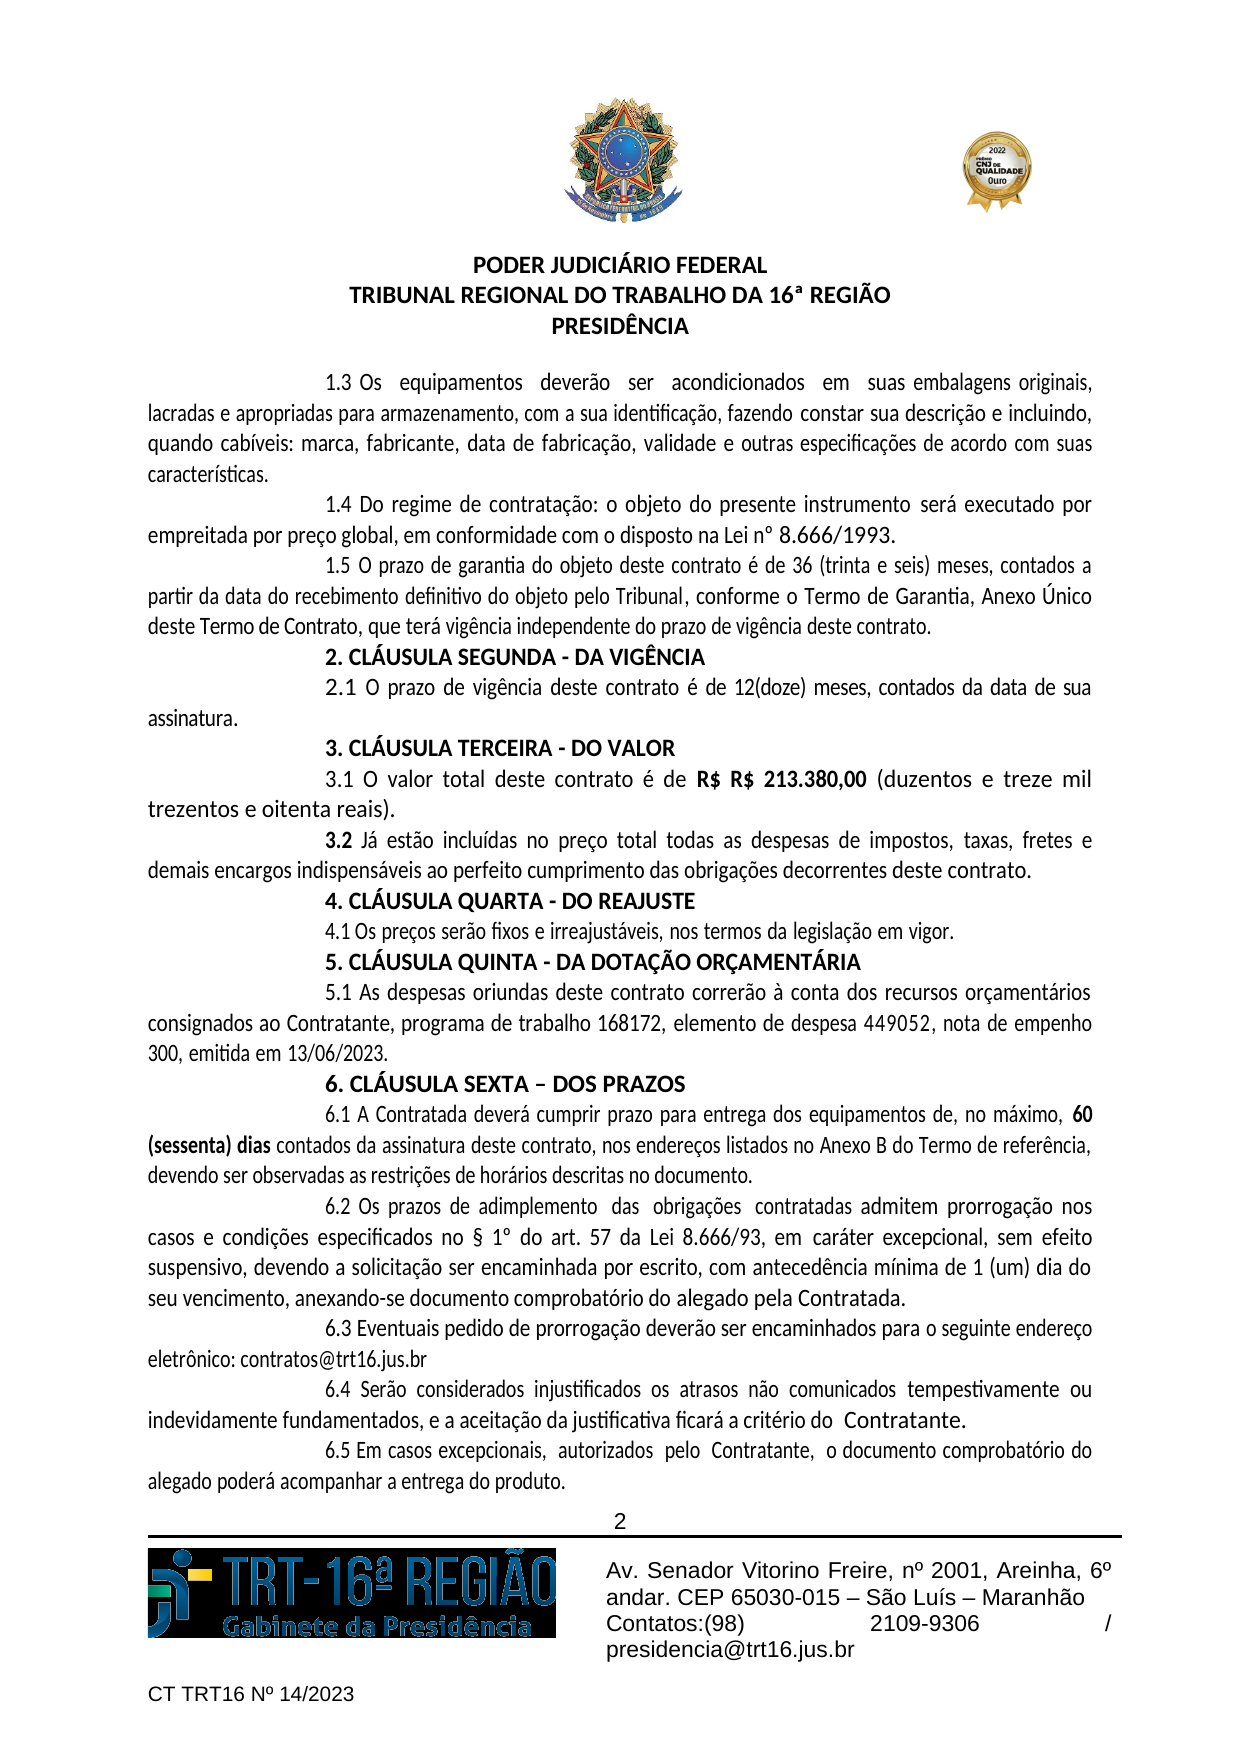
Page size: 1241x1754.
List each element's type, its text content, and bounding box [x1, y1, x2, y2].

text 3.1 O valor total deste contrato é de R$ R$ 213.380,00 (duzentos e treze mil trezentos e oitenta reais). [148, 763, 1092, 824]
text 4. CLÁUSULA QUARTA - DO REAJUSTE [148, 885, 1092, 916]
text 6.5 Em casos excepcionais, autorizados pelo Contratante, o documento comprobatório do alegado poderá acompanhar a entrega do produto. [148, 1434, 1092, 1495]
text 6.1 A Contratada deverá cumprir prazo para entrega dos equipamentos de, no máximo, 60 (sessenta) dias contados da assinatura deste contrato, nos endereços listados no Anexo B do Termo de referência, devendo ser observadas as restrições de horários descritas no documento. [148, 1099, 1092, 1190]
text 1.5 O prazo de garantia do objeto deste contrato é de 36 (trinta e seis) meses, contados a partir da data do recebimento definitivo do objeto pelo Tribunal, conforme o Termo de Garantia, Anexo Único deste Termo de Contrato, que terá vigência independente do prazo de vigência deste contrato. [148, 549, 1092, 641]
text 6. CLÁUSULA SEXTA – DOS PRAZOS [148, 1068, 1092, 1099]
text 6.2 Os prazos de adimplemento das obrigações contratadas admitem prorrogação nos casos e condições especificados no § 1º do art. 57 da Lei 8.666/93, em caráter excepcional, sem efeito suspensivo, devendo a solicitação ser encaminhada por escrito, com antecedência mínima de 1 (um) dia do seu vencimento, anexando-se documento comprobatório do alegado pela Contratada. [148, 1190, 1092, 1312]
text 1.4 Do regime de contratação: o objeto do presente instrumento será executado por empreitada por preço global, em conformidade com o disposto na Lei nº 8.666/1993. [148, 488, 1092, 549]
text 2. CLÁUSULA SEGUNDA - DA VIGÊNCIA [148, 641, 1092, 671]
text 5.1 As despesas oriundas deste contrato correrão à conta dos recursos orçamentários consignados ao Contratante, programa de trabalho 168172, elemento de despesa 449052, nota de empenho 300, emitida em 13/06/2023. [148, 977, 1092, 1068]
text 6.3 Eventuais pedido de prorrogação deverão ser encaminhados para o seguinte endereço eletrônico: contratos@trt16.jus.br [148, 1312, 1092, 1373]
text 6.4 Serão considerados injustificados os atrasos não comunicados tempestivamente ou indevidamente fundamentados, e a aceitação da justificativa ficará a critério do Contratante. [148, 1373, 1092, 1434]
text 3.2 Já estão incluídas no preço total todas as despesas de impostos, taxas, fretes e demais encargos indispensáveis ao perfeito cumprimento das obrigações decorrentes deste contrato. [148, 824, 1092, 885]
text 1.3 Os equipamentos deverão ser acondicionados em suas embalagens originais, lacradas e apropriadas para armazenamento, com a sua identificação, fazendo constar sua descrição e incluindo, quando cabíveis: marca, fabricante, data de fabricação, validade e outras especificações de acordo com suas características. [148, 366, 1092, 488]
text 3. CLÁUSULA TERCEIRA - DO VALOR [148, 732, 1092, 763]
text 5. CLÁUSULA QUINTA - DA DOTAÇÃO ORÇAMENTÁRIA [148, 946, 1092, 977]
picture [564, 97, 683, 223]
picture [943, 116, 1046, 223]
text 2.1 O prazo de vigência deste contrato é de 12(doze) meses, contados da data de sua assinatura. [148, 671, 1092, 732]
text 4.1 Os preços serão fixos e irreajustáveis, nos termos da legislação em vigor. [148, 916, 1092, 946]
